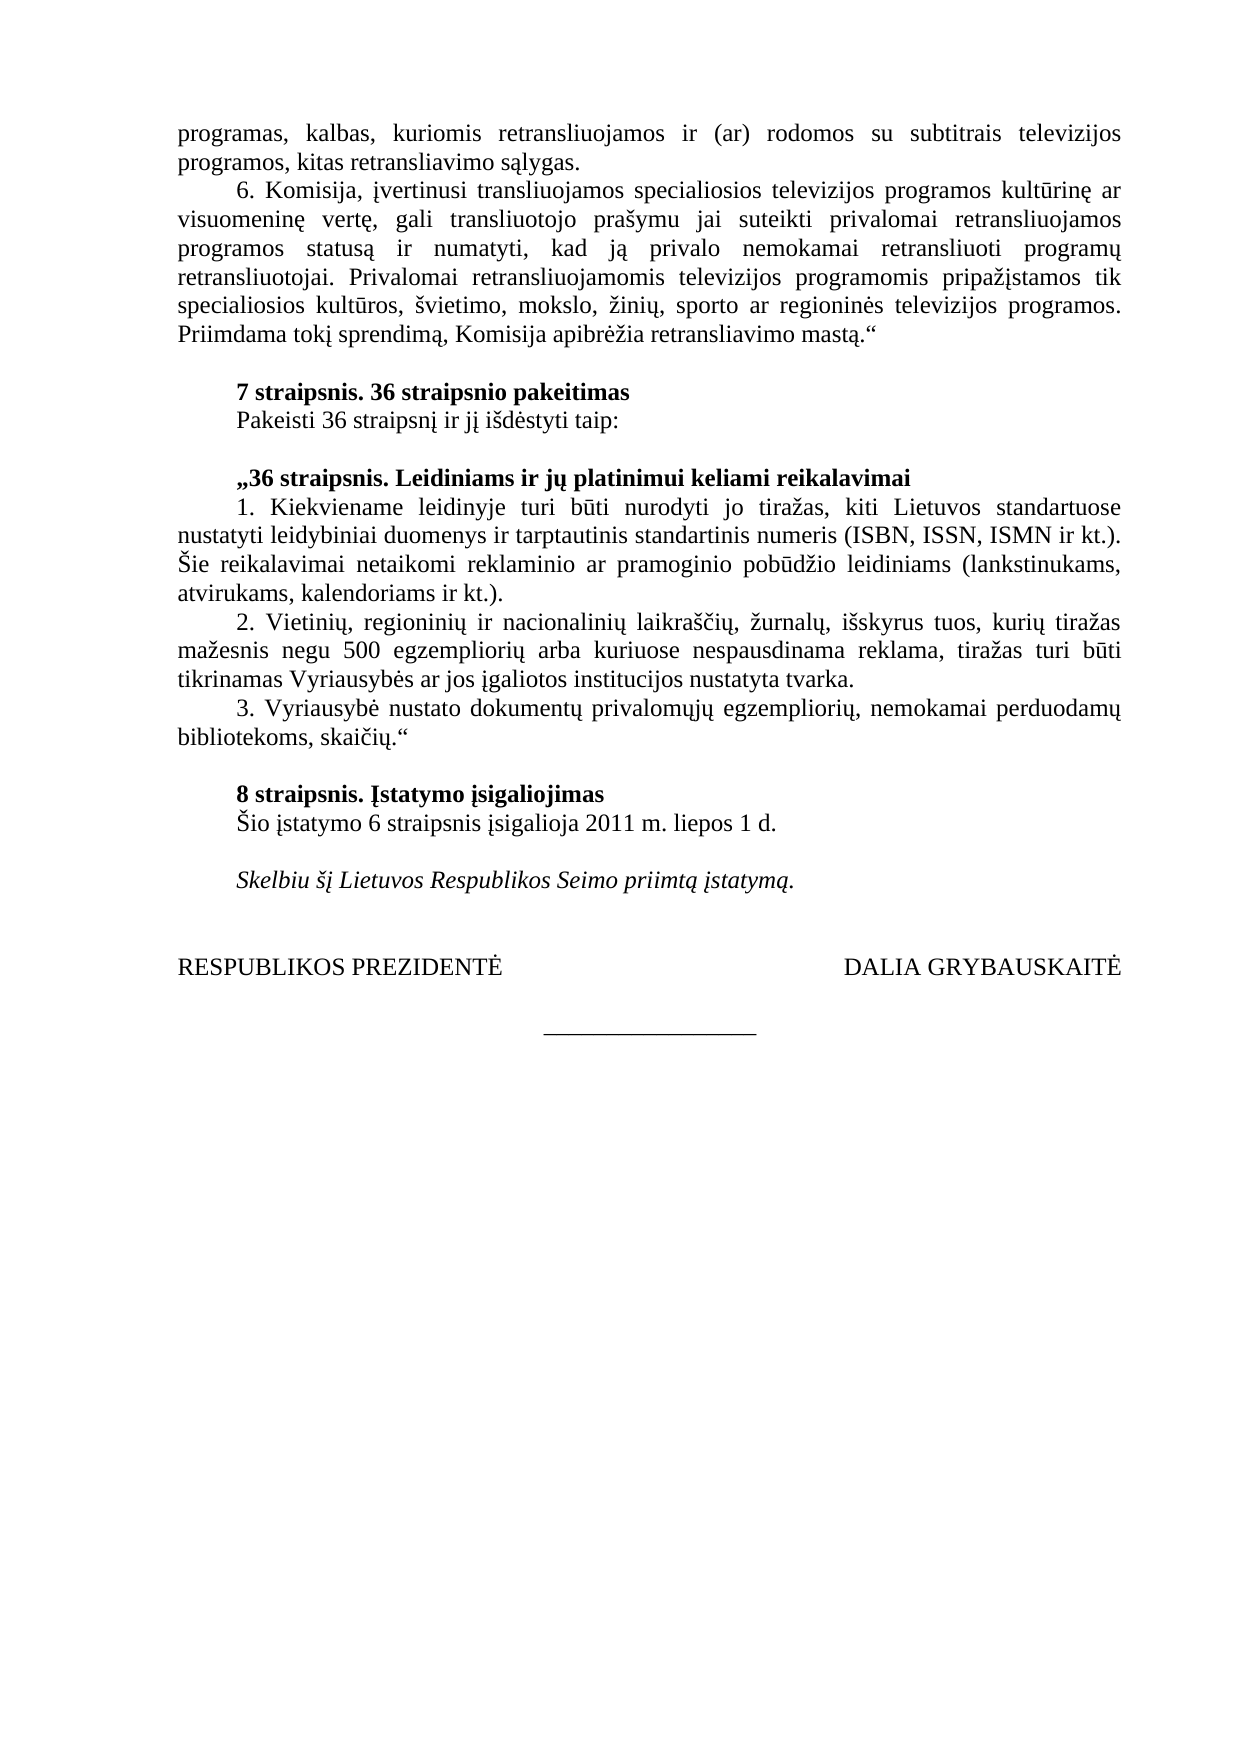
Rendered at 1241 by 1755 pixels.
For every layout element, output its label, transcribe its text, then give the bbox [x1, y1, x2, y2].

text Skelbiu šį Lietuvos Respublikos Seimo priimtą įstatymą. [177, 866, 1122, 894]
text RESPUBLIKOS PREZIDENTĖ DALIA GRYBAUSKAITĖ [177, 952, 1122, 981]
text Pakeisti 36 straipsnį ir jį išdėstyti taip: [177, 406, 1122, 434]
text 1. Kiekviename leidinyje turi būti nurodyti jo tiražas, kiti Lietuvos standartuose nustatyti leidybiniai duomenys ir tarptautinis standartinis numeris (ISBN, ISSN, ISMN ir kt.). Šie reikalavimai netaikomi reklaminio ar pramoginio pobūdžio leidiniams (lankstinukams, atvirukams, kalendoriams ir kt.). [177, 492, 1122, 607]
text 6. Komisija, įvertinusi transliuojamos specialiosios televizijos programos kultūrinę ar visuomeninę vertę, gali transliuotojo prašymu jai suteikti privalomai retransliuojamos programos statusą ir numatyti, kad ją privalo nemokamai retransliuoti programų retransliuotojai. Privalomai retransliuojamomis televizijos programomis pripažįstamos tik specialiosios kultūros, švietimo, mokslo, žinių, sporto ar regioninės televizijos programos. Priimdama tokį sprendimą, Komisija apibrėžia retransliavimo mastą.“ [177, 176, 1122, 348]
text 8 straipsnis. Įstatymo įsigaliojimas [177, 779, 1122, 808]
text 7 straipsnis. 36 straipsnio pakeitimas [177, 377, 1122, 406]
text Šio įstatymo 6 straipsnis įsigalioja 2011 m. liepos 1 d. [177, 808, 1122, 837]
text „36 straipsnis. Leidiniams ir jų platinimui keliami reikalavimai [177, 463, 1122, 492]
text _________________ [177, 1009, 1122, 1038]
text 2. Vietinių, regioninių ir nacionalinių laikraščių, žurnalų, išskyrus tuos, kurių tiražas mažesnis negu 500 egzempliorių arba kuriuose nespausdinama reklama, tiražas turi būti tikrinamas Vyriausybės ar jos įgaliotos institucijos nustatyta tvarka. [177, 607, 1122, 693]
text 3. Vyriausybė nustato dokumentų privalomųjų egzempliorių, nemokamai perduodamų bibliotekoms, skaičių.“ [177, 693, 1122, 751]
text programas, kalbas, kuriomis retransliuojamos ir (ar) rodomos su subtitrais televizijos programos, kitas retransliavimo sąlygas. [177, 118, 1122, 176]
